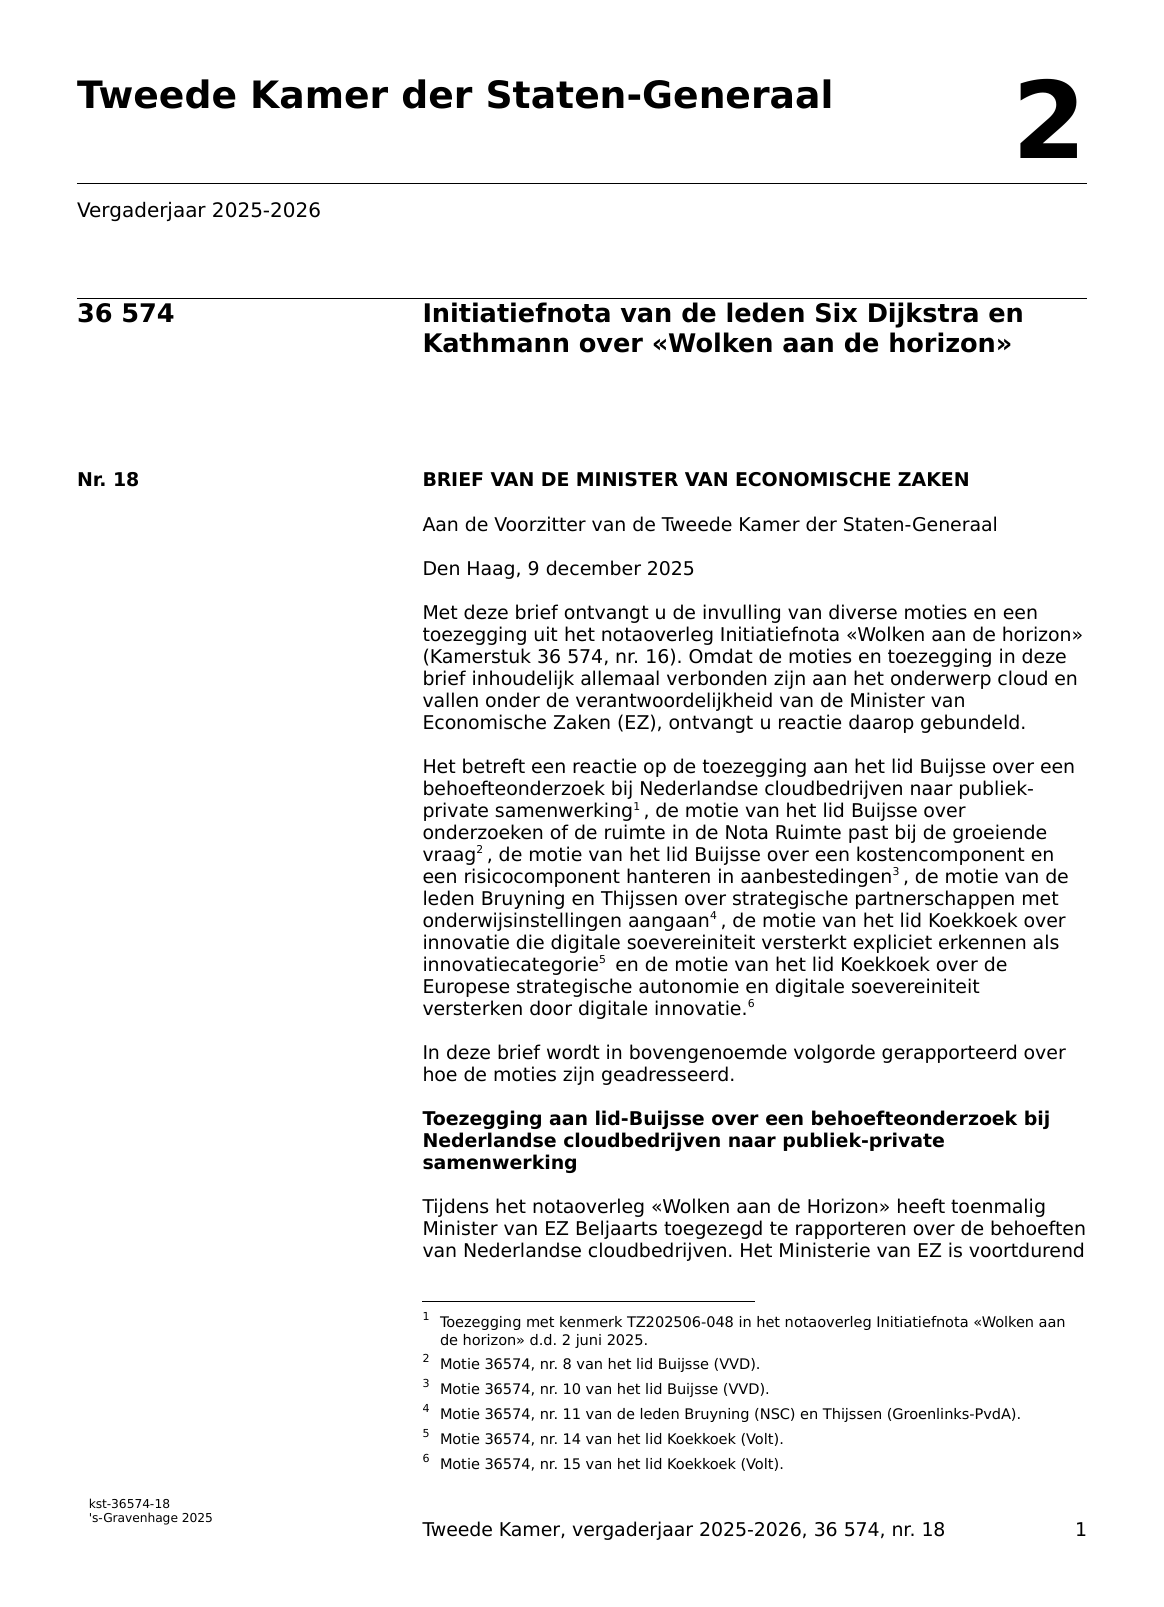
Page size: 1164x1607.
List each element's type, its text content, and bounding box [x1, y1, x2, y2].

text Toezegging met kenmerk TZ202506-048 in het notaoverleg Initiatiefnota «Wolken aan de horizon» d.d. 2 juni 2025. [422, 1310, 1087, 1349]
text Het betreft een reactie op de toezegging aan het lid Buijsse over een behoefteonderzoek bij Nederlandse cloudbedrijven naar publiek-private samenwerking, de motie van het lid Buijsse over onderzoeken of de ruimte in de Nota Ruimte past bij de groeiende vraag, de motie van het lid Buijsse over een kostencomponent en een risicocomponent hanteren in aanbestedingen, de motie van de leden Bruyning en Thijssen over strategische partnerschappen met onderwijsinstellingen aangaan, de motie van het lid Koekkoek over innovatie die digitale soevereiniteit versterkt expliciet erkennen als innovatiecategorie en de motie van het lid Koekkoek over de Europese strategische autonomie en digitale soevereiniteit versterken door digitale innovatie. [422, 756, 1087, 1020]
table_header Tweede Kamer der Staten-Generaal [77, 59, 886, 183]
text kst-36574-18 [88, 1497, 323, 1511]
text Tijdens het notaoverleg «Wolken aan de Horizon» heeft toenmalig Minister van EZ Beljaarts toegezegd te rapporteren over de behoeften van Nederlandse cloudbedrijven. Het Ministerie van EZ is voortdurend [422, 1196, 1087, 1262]
text Motie 36574, nr. 14 van het lid Koekkoek (Volt). [422, 1427, 1087, 1449]
subtitle 36 574 Initiatiefnota van de leden Six Dijkstra en Kathmann over «Wolken aan de horizon» [77, 299, 1087, 358]
table_cell Vergaderjaar 2025-2026 [77, 184, 1087, 298]
subtitle Toezegging aan lid-Buijsse over een behoefteonderzoek bij Nederlandse cloudbedrijven naar publiek-private samenwerking [422, 1108, 1087, 1174]
text Motie 36574, nr. 8 van het lid Buijsse (VVD). [422, 1352, 1087, 1374]
text In deze brief wordt in bovengenoemde volgorde gerapporteerd over hoe de moties zijn geadresseerd. [422, 1042, 1087, 1086]
text Den Haag, 9 december 2025 [422, 558, 1087, 580]
table_header 2 [886, 59, 1087, 183]
text Motie 36574, nr. 11 van de leden Bruyning (NSC) en Thijssen (Groenlinks-PvdA). [422, 1402, 1087, 1424]
text Motie 36574, nr. 10 van het lid Buijsse (VVD). [422, 1377, 1087, 1399]
subtitle Nr. 18 BRIEF VAN DE MINISTER VAN ECONOMISCHE ZAKEN [77, 469, 1087, 491]
text Aan de Voorzitter van de Tweede Kamer der Staten-Generaal [422, 513, 1087, 536]
text 's-Gravenhage 2025 [88, 1511, 323, 1525]
text Met deze brief ontvangt u de invulling van diverse moties en een toezegging uit het notaoverleg Initiatiefnota «Wolken aan de horizon» (Kamerstuk 36 574, nr. 16). Omdat de moties en toezegging in deze brief inhoudelijk allemaal verbonden zijn aan het onderwerp cloud en vallen onder de verantwoordelijkheid van de Minister van Economische Zaken (EZ), ontvangt u reactie daarop gebundeld. [422, 602, 1087, 734]
text Motie 36574, nr. 15 van het lid Koekkoek (Volt). [422, 1452, 1087, 1474]
